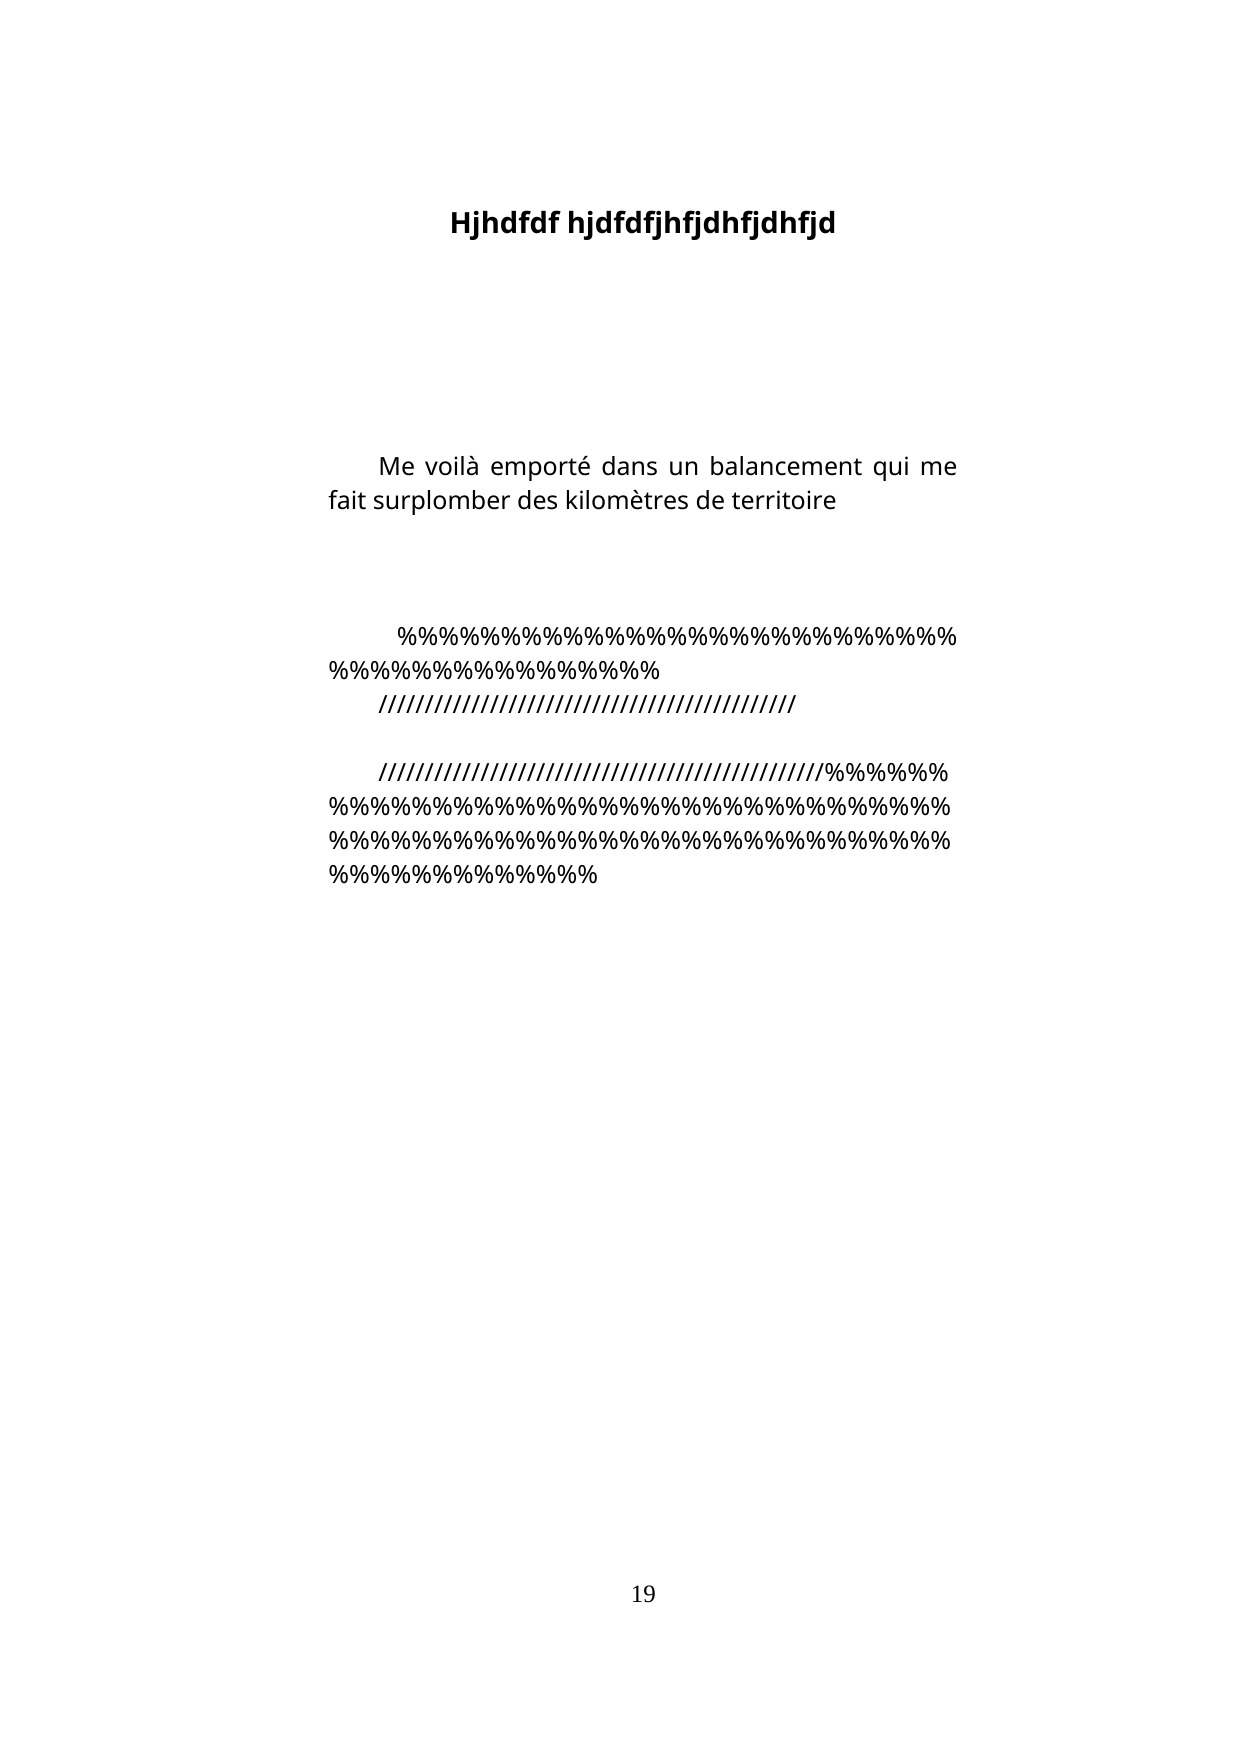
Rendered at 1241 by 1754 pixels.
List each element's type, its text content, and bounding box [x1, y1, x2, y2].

text ////////////////////////////////////////////////%%%%%%%%%%%%%%%%%%%%%%%%%%%%%%%%%%%%%%%%%%%%%%%%%%%%%%%%%%%%%%%%%%%%%%%%%%%%%%% [328, 755, 958, 891]
text ///////////////////////////////////////////// [328, 687, 958, 721]
text Me voilà emporté dans un balancement qui me fait surplomber des kilomètres de territoire [328, 448, 958, 516]
text %%%%%%%%%%%%%%%%%%%%%%%%%%%%%%%%%%%%%%%%%%% [328, 618, 958, 687]
subtitle Hjhdfdf hjdfdfjhfjdhfjdhfjd [328, 202, 958, 242]
